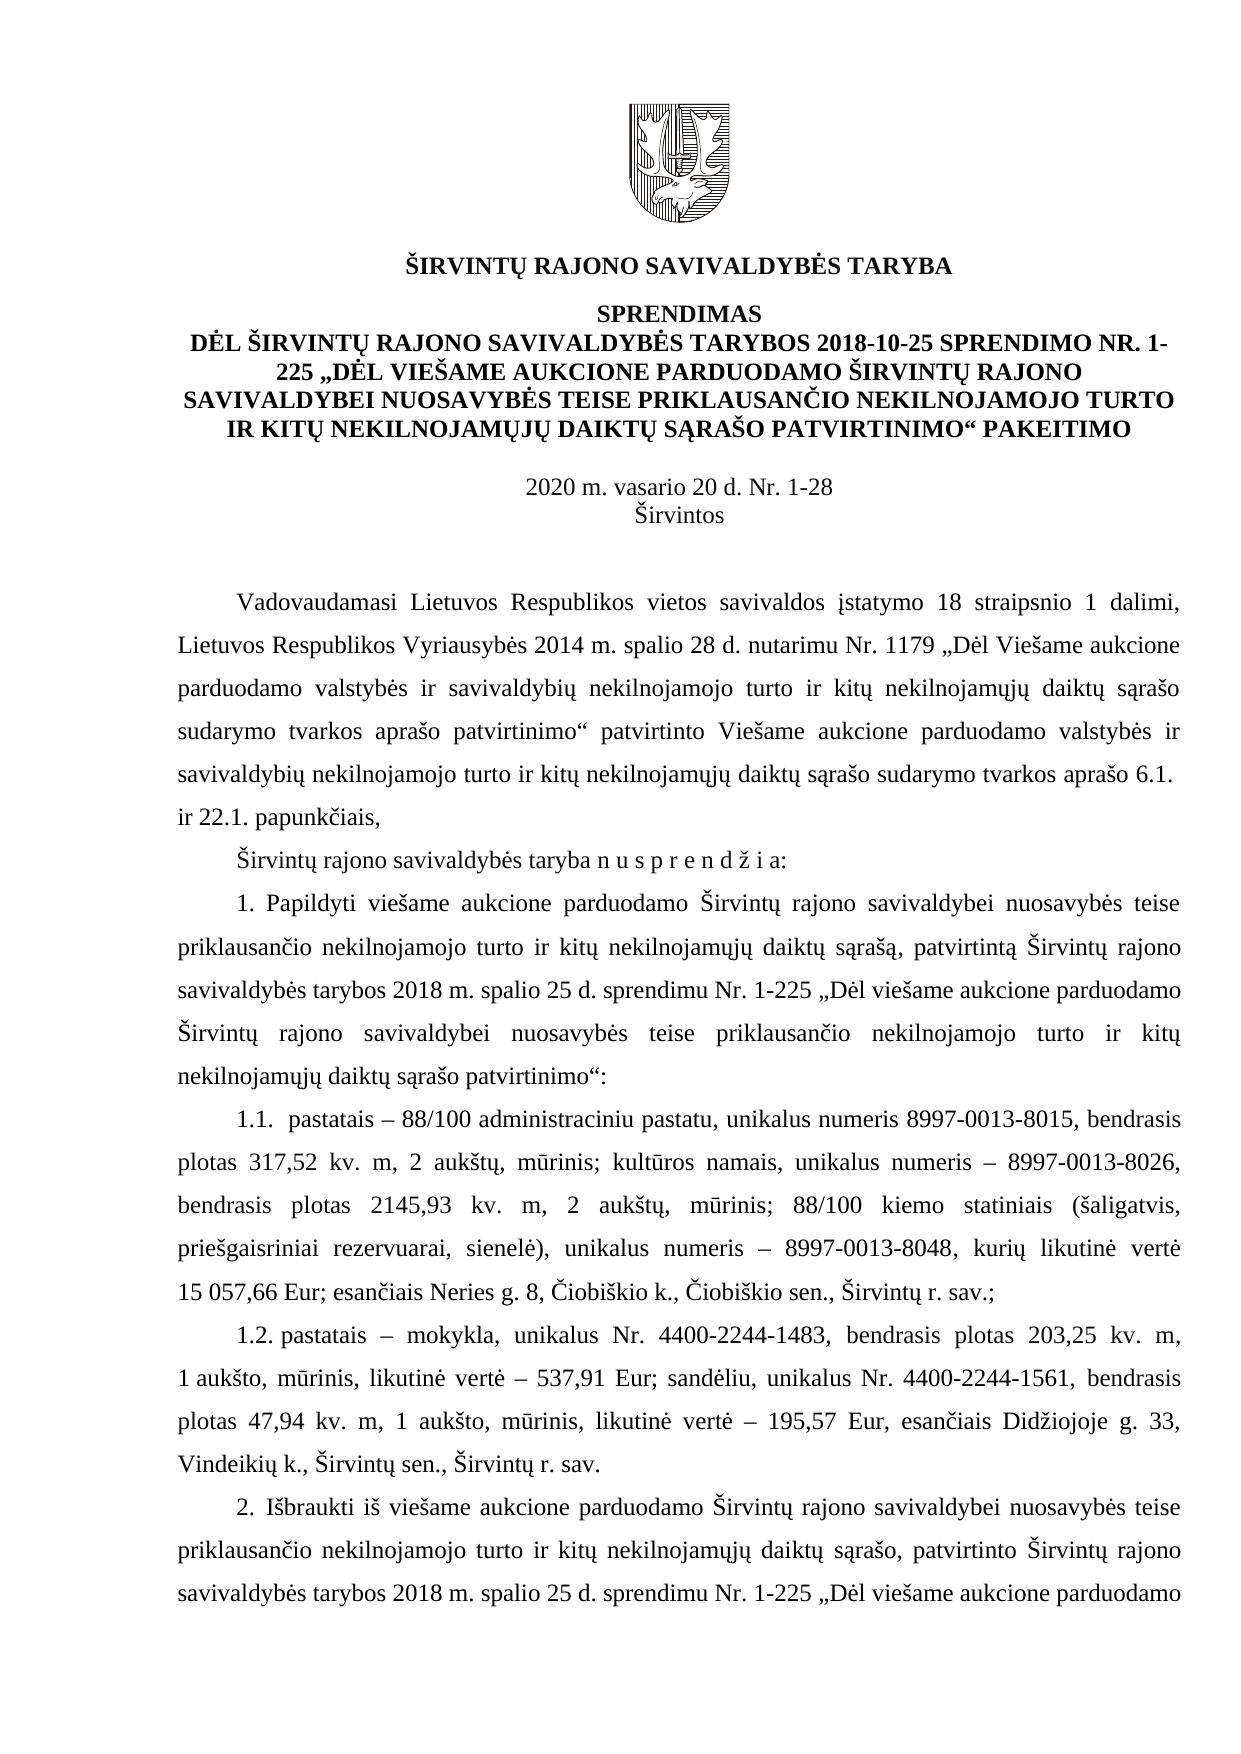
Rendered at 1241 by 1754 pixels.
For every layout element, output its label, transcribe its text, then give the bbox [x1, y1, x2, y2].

text ŠIRVINTŲ RAJONO SAVIVALDYBĖS TARYBA [177, 251, 1181, 280]
text 1.1. pastatais – 88/100 administraciniu pastatu, unikalus numeris 8997-0013-8015, bendrasis plotas 317,52 kv. m, 2 aukštų, mūrinis; kultūros namais, unikalus numeris – 8997-0013-8026, bendrasis plotas 2145,93 kv. m, 2 aukštų, mūrinis; 88/100 kiemo statiniais (šaligatvis, priešgaisriniai rezervuarai, sienelė), unikalus numeris – 8997-0013-8048, kurių likutinė vertė 15 057,66 Eur; esančiais Neries g. 8, Čiobiškio k., Čiobiškio sen., Širvintų r. sav.; [177, 1104, 1181, 1305]
text 2. Išbraukti iš viešame aukcione parduodamo Širvintų rajono savivaldybei nuosavybės teise priklausančio nekilnojamojo turto ir kitų nekilnojamųjų daiktų sąrašo, patvirtinto Širvintų rajono savivaldybės tarybos 2018 m. spalio 25 d. sprendimu Nr. 1-225 „Dėl viešame aukcione parduodamo [177, 1492, 1181, 1607]
text SPRENDIMAS [177, 299, 1181, 328]
text DĖL ŠIRVINTŲ RAJONO SAVIVALDYBĖS TARYBOS 2018-10-25 SPRENDIMO nR. 1-225 „dĖL VIEŠAME AUKCIONE PARDUODAMO ŠIRVINTŲ RAJONO SAVIVALDYBEI NUOSAVYBĖS TEISE PRIKLAUSANČIO NEKILNOJAMOJO TURTO IR KITŲ NEKILNOJAMŲJŲ DAIKTŲ SĄRAŠO PATVIRTINIMO“ PAKEITIMO [177, 328, 1181, 443]
text Širvintų rajono savivaldybės taryba n u s p r e n d ž i a: [177, 845, 1181, 874]
text Vadovaudamasi Lietuvos Respublikos vietos savivaldos įstatymo 18 straipsnio 1 dalimi, Lietuvos Respublikos Vyriausybės 2014 m. spalio 28 d. nutarimu Nr. 1179 „Dėl Viešame aukcione parduodamo valstybės ir savivaldybių nekilnojamojo turto ir kitų nekilnojamųjų daiktų sąrašo sudarymo tvarkos aprašo patvirtinimo“ patvirtinto Viešame aukcione parduodamo valstybės ir savivaldybių nekilnojamojo turto ir kitų nekilnojamųjų daiktų sąrašo sudarymo tvarkos aprašo 6.1. ir 22.1. papunkčiais, [177, 587, 1181, 831]
text 1.2. pastatais – mokykla, unikalus Nr. 4400-2244-1483, bendrasis plotas 203,25 kv. m, 1 aukšto, mūrinis, likutinė vertė – 537,91 Eur; sandėliu, unikalus Nr. 4400-2244-1561, bendrasis plotas 47,94 kv. m, 1 aukšto, mūrinis, likutinė vertė – 195,57 Eur, esančiais Didžiojoje g. 33, Vindeikių k., Širvintų sen., Širvintų r. sav. [177, 1320, 1181, 1478]
text 2020 m. vasario 20 d. Nr. 1-28 [177, 472, 1181, 500]
text 1. Papildyti viešame aukcione parduodamo Širvintų rajono savivaldybei nuosavybės teise priklausančio nekilnojamojo turto ir kitų nekilnojamųjų daiktų sąrašą, patvirtintą Širvintų rajono savivaldybės tarybos 2018 m. spalio 25 d. sprendimu Nr. 1-225 „Dėl viešame aukcione parduodamo Širvintų rajono savivaldybei nuosavybės teise priklausančio nekilnojamojo turto ir kitų nekilnojamųjų daiktų sąrašo patvirtinimo“: [177, 888, 1181, 1090]
text Širvintos [177, 500, 1181, 529]
